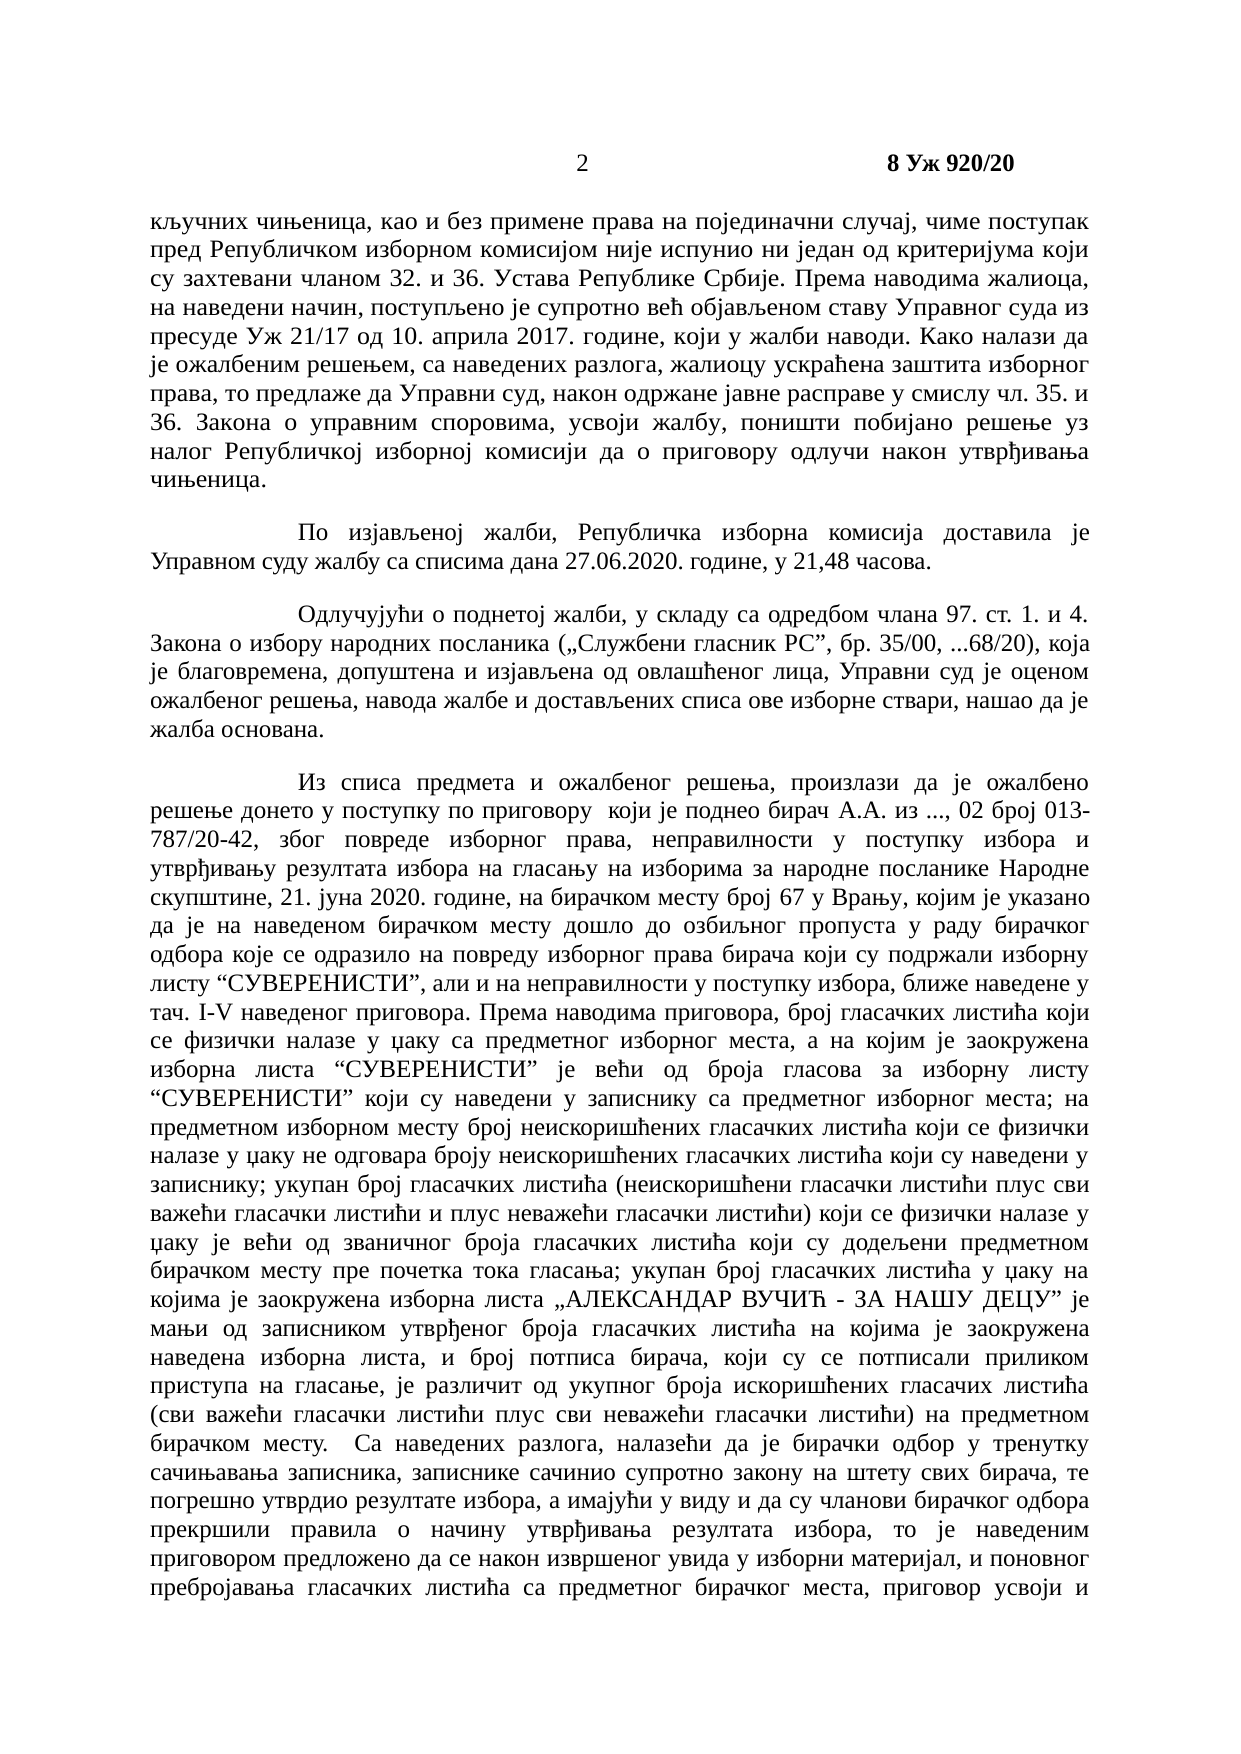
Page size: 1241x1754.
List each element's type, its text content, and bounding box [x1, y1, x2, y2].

text По изјављеној жалби, Републичка изборна комисија доставила је Управном суду жалбу са списима дана 27.06.2020. године, у 21,48 часова. [150, 517, 1090, 575]
text Oдлучујући о поднетој жалби, у складу са одредбом члана 97. ст. 1. и 4. Закона о избору народних посланика („Службени гласник РС”, бр. 35/00, ...68/20), која је благовремена, допуштена и изјављена од овлашћеног лица, Управни суд је оценом ожалбеног решења, навода жалбе и достављених списа ове изборне ствари, нашао да је жалба основана. [150, 599, 1090, 743]
text Из списа предмета и ожалбеног решења, произлази да је ожалбено решење донето у поступку по приговору који је поднео бирач А.А. из ..., 02 број 013-787/20-42, због повреде изборног права, неправилности у поступку избора и утврђивању резултата избора на гласању на изборима за народне посланике Народне скупштине, 21. јуна 2020. године, на бирачком месту број 67 у Врању, којим је указано да је на наведеном бирачком месту дошло до озбиљног пропуста у раду бирачког одбора које се одразило на повреду изборног права бирача који су подржали изборну листу “СУВЕРЕНИСТИ”, али и на неправилности у поступку избора, ближе наведене у тач. I-V наведеног приговора. Према наводима приговора, број гласачких листића који се физички налазе у џаку са предметног изборног места, а на којим је заокружена изборна листа “СУВЕРЕНИСТИ” је већи од броја гласова за изборну листу “СУВЕРЕНИСТИ” који су наведени у записнику са предметног изборног места; на предметном изборном месту број неискоришћених гласачких листића који се физички налазе у џаку не одговара броју неискоришћених гласачких листића који су наведени у записнику; укупан број гласачких листића (неискоришћени гласачки листићи плус сви важећи гласачки листићи и плус неважећи гласачки листићи) који се физички налазе у џаку је већи од званичног броја гласачких листића који су додељени предметном бирачком месту пре почетка тока гласања; укупан број гласачких листића у џаку на којима је заокружена изборна листа „АЛЕКСАНДАР ВУЧИЋ - ЗА НАШУ ДЕЦУ” је мањи од записником утврђеног броја гласачких листића на којима је заокружена наведена изборна листа, и број потписа бирача, који су се потписали приликом приступа на гласање, је различит од укупног броја искоришћених гласачих листића (сви важећи гласачки листићи плус сви неважећи гласачки листићи) на предметном бирачком месту. Са наведених разлога, налазећи да је бирачки одбор у тренутку сачињавања записника, записнике сачинио супротно закону на штету свих бирача, те погрешно утврдио резултате избора, а имајући у виду и да су чланови бирачког одбора прекршили правила о начину утврђивања резултата избора, то је наведеним приговором предложено да се након извршеног увида у изборни материјал, и поновног пребројавања гласачких листића са предметног бирачког места, приговор усвоји и [150, 767, 1090, 1601]
text кључних чињеница, као и без примене права на појединачни случај, чиме поступак пред Републичком изборном комисијом није испунио ни један од критеријума који су захтевани чланом 32. и 36. Устава Републике Србије. Према наводима жалиоца, на наведени начин, поступљено је супротно већ објављеном ставу Управног суда из пресуде Уж 21/17 од 10. априла 2017. године, који у жалби наводи. Како налази да је ожалбеним решењем, са наведених разлога, жалиоцу ускраћена заштита изборног права, то предлаже да Управни суд, након одржане јавне расправе у смислу чл. 35. и 36. Закона о управним споровима, усвоји жалбу, поништи побијано решење уз налог Републичкој изборној комисији да о приговору одлучи након утврђивања чињеница. [150, 206, 1090, 493]
